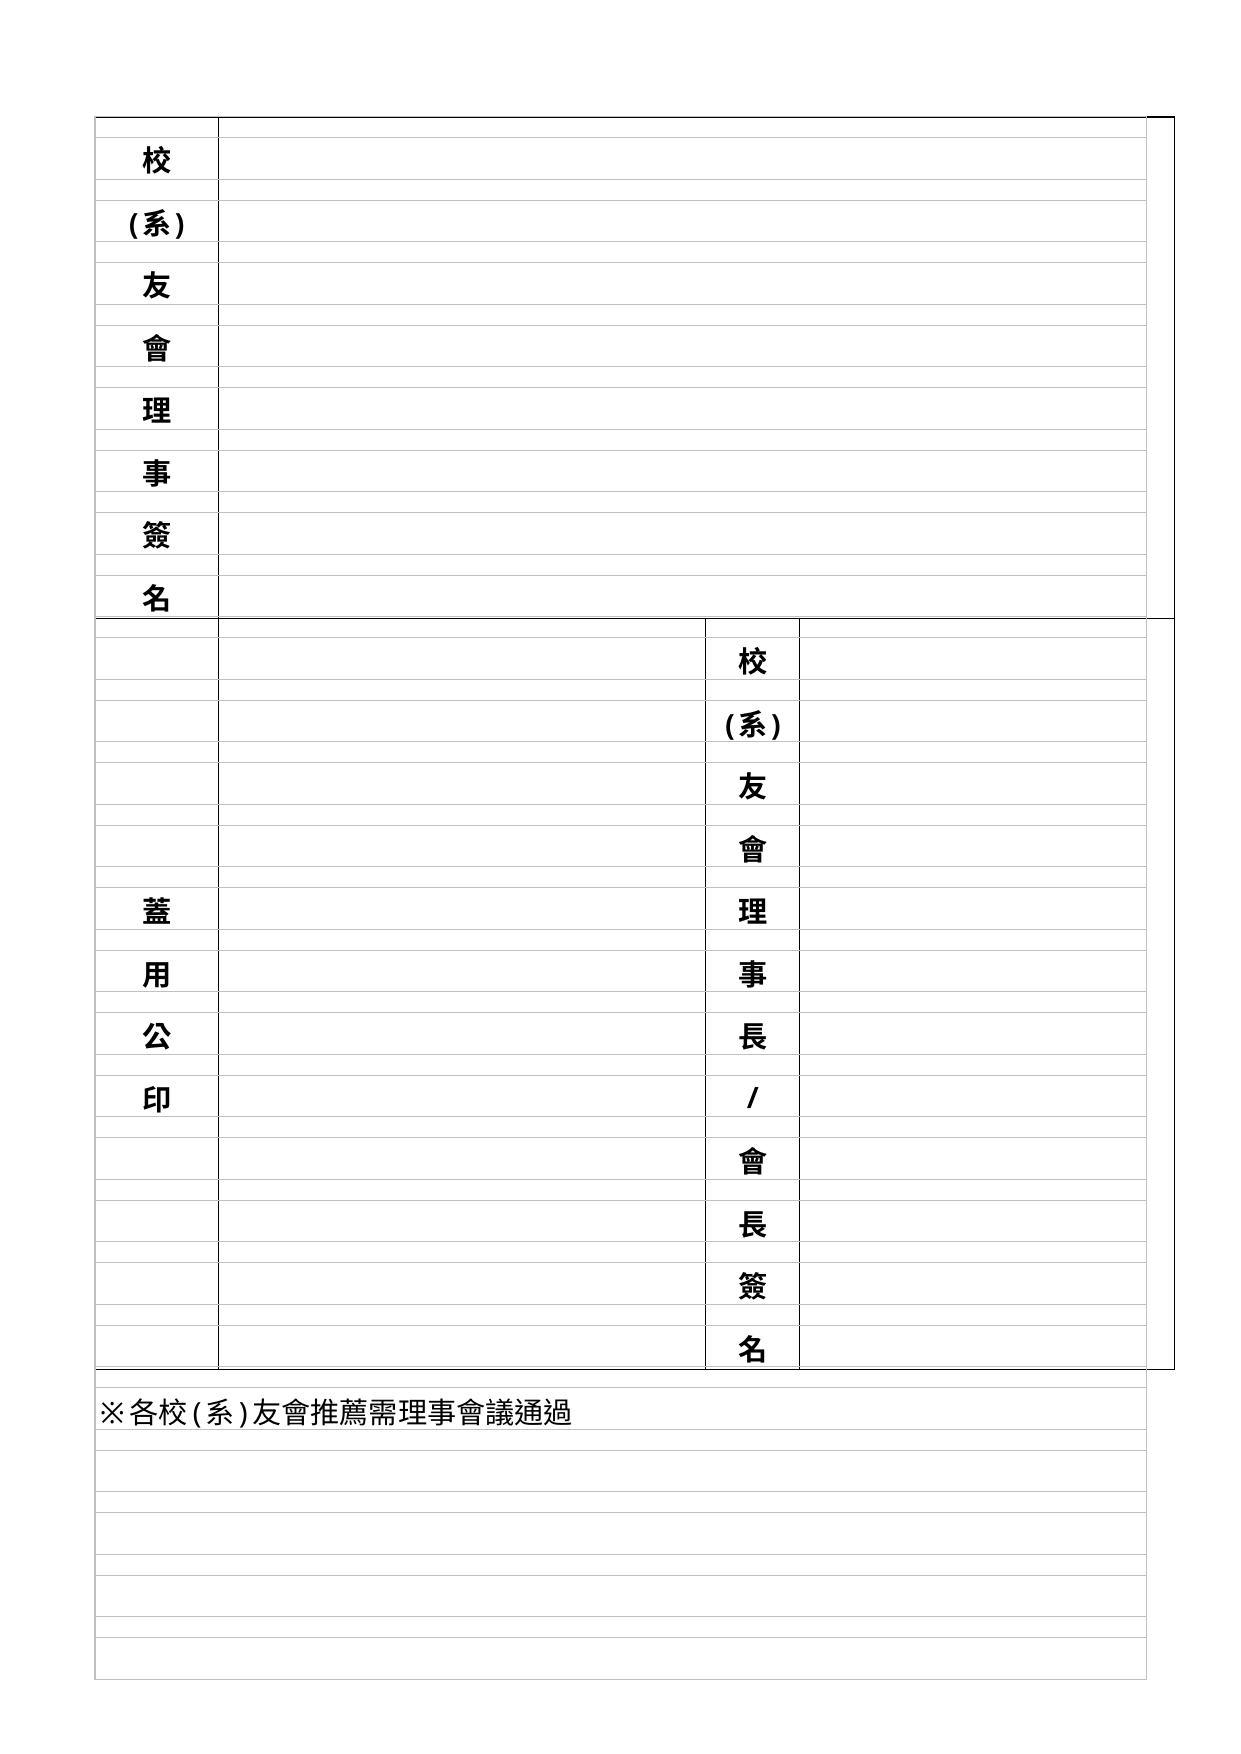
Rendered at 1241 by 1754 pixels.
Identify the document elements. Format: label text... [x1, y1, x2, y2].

table_cell [96, 305, 218, 325]
table_cell [219, 305, 1146, 325]
table_cell [706, 1180, 799, 1200]
table_cell [219, 763, 705, 804]
table_cell [800, 701, 1146, 741]
table_cell [800, 1242, 1146, 1262]
table_cell [219, 1201, 705, 1241]
table_cell [219, 430, 1146, 450]
table_cell 長 [706, 1201, 799, 1241]
table_cell [96, 826, 218, 866]
table_cell [96, 1326, 218, 1366]
table_cell [219, 576, 1146, 616]
table_cell [800, 1263, 1146, 1304]
table_cell [800, 638, 1146, 679]
table_cell [800, 1013, 1146, 1054]
table_cell 理 [706, 888, 799, 929]
table_cell 簽 [706, 1263, 799, 1304]
table_cell [96, 680, 218, 700]
table_cell [219, 1138, 705, 1179]
table_cell [219, 992, 705, 1012]
table_cell [219, 867, 705, 887]
table_cell [219, 1055, 705, 1075]
table_cell [219, 701, 705, 741]
table_cell [800, 826, 1146, 866]
table_cell [219, 492, 1146, 512]
table_cell 校 [706, 638, 799, 679]
table_cell [706, 805, 799, 825]
table_cell [706, 619, 799, 637]
table_cell / [706, 1076, 799, 1116]
table_cell [219, 1326, 705, 1366]
table_cell [96, 242, 218, 262]
table_cell [96, 1263, 218, 1304]
table_cell [96, 867, 218, 887]
table_cell (系) [96, 201, 218, 241]
table_cell [96, 1180, 218, 1200]
table_cell [96, 1117, 218, 1137]
table_cell [219, 451, 1146, 491]
table_cell [800, 763, 1146, 804]
table_cell [96, 742, 218, 762]
table_cell 友 [706, 763, 799, 804]
table_cell [706, 1305, 799, 1325]
table_cell [1147, 619, 1174, 1368]
table_cell [219, 263, 1146, 304]
table_cell [800, 680, 1146, 700]
table_cell [219, 826, 705, 866]
table_cell [800, 619, 1146, 637]
table_cell [219, 118, 1146, 137]
table_cell 理 [96, 388, 218, 429]
table_cell [706, 1117, 799, 1137]
table_cell [96, 1305, 218, 1325]
table_cell 印 [96, 1076, 218, 1116]
table_cell [96, 701, 218, 741]
table_cell [219, 326, 1146, 366]
table_cell 事 [96, 451, 218, 491]
table_cell [800, 1201, 1146, 1241]
table_cell [219, 388, 1146, 429]
table_cell [219, 1013, 705, 1054]
table_cell [219, 742, 705, 762]
table_cell 名 [706, 1326, 799, 1366]
table_cell [219, 555, 1146, 575]
table_cell [1147, 118, 1174, 617]
table_cell [96, 555, 218, 575]
table_cell [706, 930, 799, 950]
table_cell [96, 492, 218, 512]
table_cell [219, 805, 705, 825]
table_cell [96, 430, 218, 450]
table_cell [219, 180, 1146, 200]
table_cell [96, 1242, 218, 1262]
table_cell [219, 1263, 705, 1304]
table_cell [96, 367, 218, 387]
table_cell [706, 867, 799, 887]
table_cell [706, 680, 799, 700]
table_cell [800, 742, 1146, 762]
table_cell [96, 1055, 218, 1075]
table_cell 會 [706, 1138, 799, 1179]
table_cell [219, 1076, 705, 1116]
table_cell [219, 138, 1146, 179]
table_cell [96, 805, 218, 825]
table_cell [800, 951, 1146, 991]
table_cell [219, 680, 705, 700]
table_cell [219, 619, 705, 637]
table_cell 簽 [96, 513, 218, 554]
table_cell [706, 742, 799, 762]
table_cell [219, 930, 705, 950]
table_cell 用 [96, 951, 218, 991]
table_cell [219, 1242, 705, 1262]
table_cell (系) [706, 701, 799, 741]
table_cell [800, 930, 1146, 950]
table_cell [706, 1242, 799, 1262]
table_cell [800, 1138, 1146, 1179]
table_cell 校 [96, 138, 218, 179]
table_cell [800, 1076, 1146, 1116]
table_cell [219, 888, 705, 929]
table_cell 長 [706, 1013, 799, 1054]
table_cell [96, 638, 218, 679]
table_cell [219, 201, 1146, 241]
text [96, 1370, 1146, 1387]
table_cell [219, 242, 1146, 262]
table_cell [800, 1326, 1146, 1366]
table_cell [800, 1117, 1146, 1137]
table_cell [219, 951, 705, 991]
table_cell 公 [96, 1013, 218, 1054]
table_cell [96, 1201, 218, 1241]
table_cell [800, 867, 1146, 887]
table_cell [96, 992, 218, 1012]
text ※各校(系)友會推薦需理事會議通過 [96, 1388, 1146, 1429]
table_cell [96, 180, 218, 200]
table_cell [706, 1055, 799, 1075]
table_cell 會 [706, 826, 799, 866]
table_cell [96, 763, 218, 804]
table_cell [800, 1180, 1146, 1200]
table_cell [800, 805, 1146, 825]
table_cell 友 [96, 263, 218, 304]
table_cell 會 [96, 326, 218, 366]
table_cell [96, 1138, 218, 1179]
table_cell [706, 992, 799, 1012]
table_cell [800, 992, 1146, 1012]
table_cell [96, 930, 218, 950]
table_cell 蓋 [96, 888, 218, 929]
table_cell 名 [96, 576, 218, 616]
table_cell [800, 888, 1146, 929]
table_cell [800, 1305, 1146, 1325]
table_cell 事 [706, 951, 799, 991]
table_cell [219, 367, 1146, 387]
table_cell [96, 619, 218, 637]
table_cell [219, 513, 1146, 554]
table_cell [219, 638, 705, 679]
table_cell [219, 1117, 705, 1137]
table_cell [96, 118, 218, 137]
table_cell [800, 1055, 1146, 1075]
table_cell [219, 1180, 705, 1200]
table_cell [219, 1305, 705, 1325]
